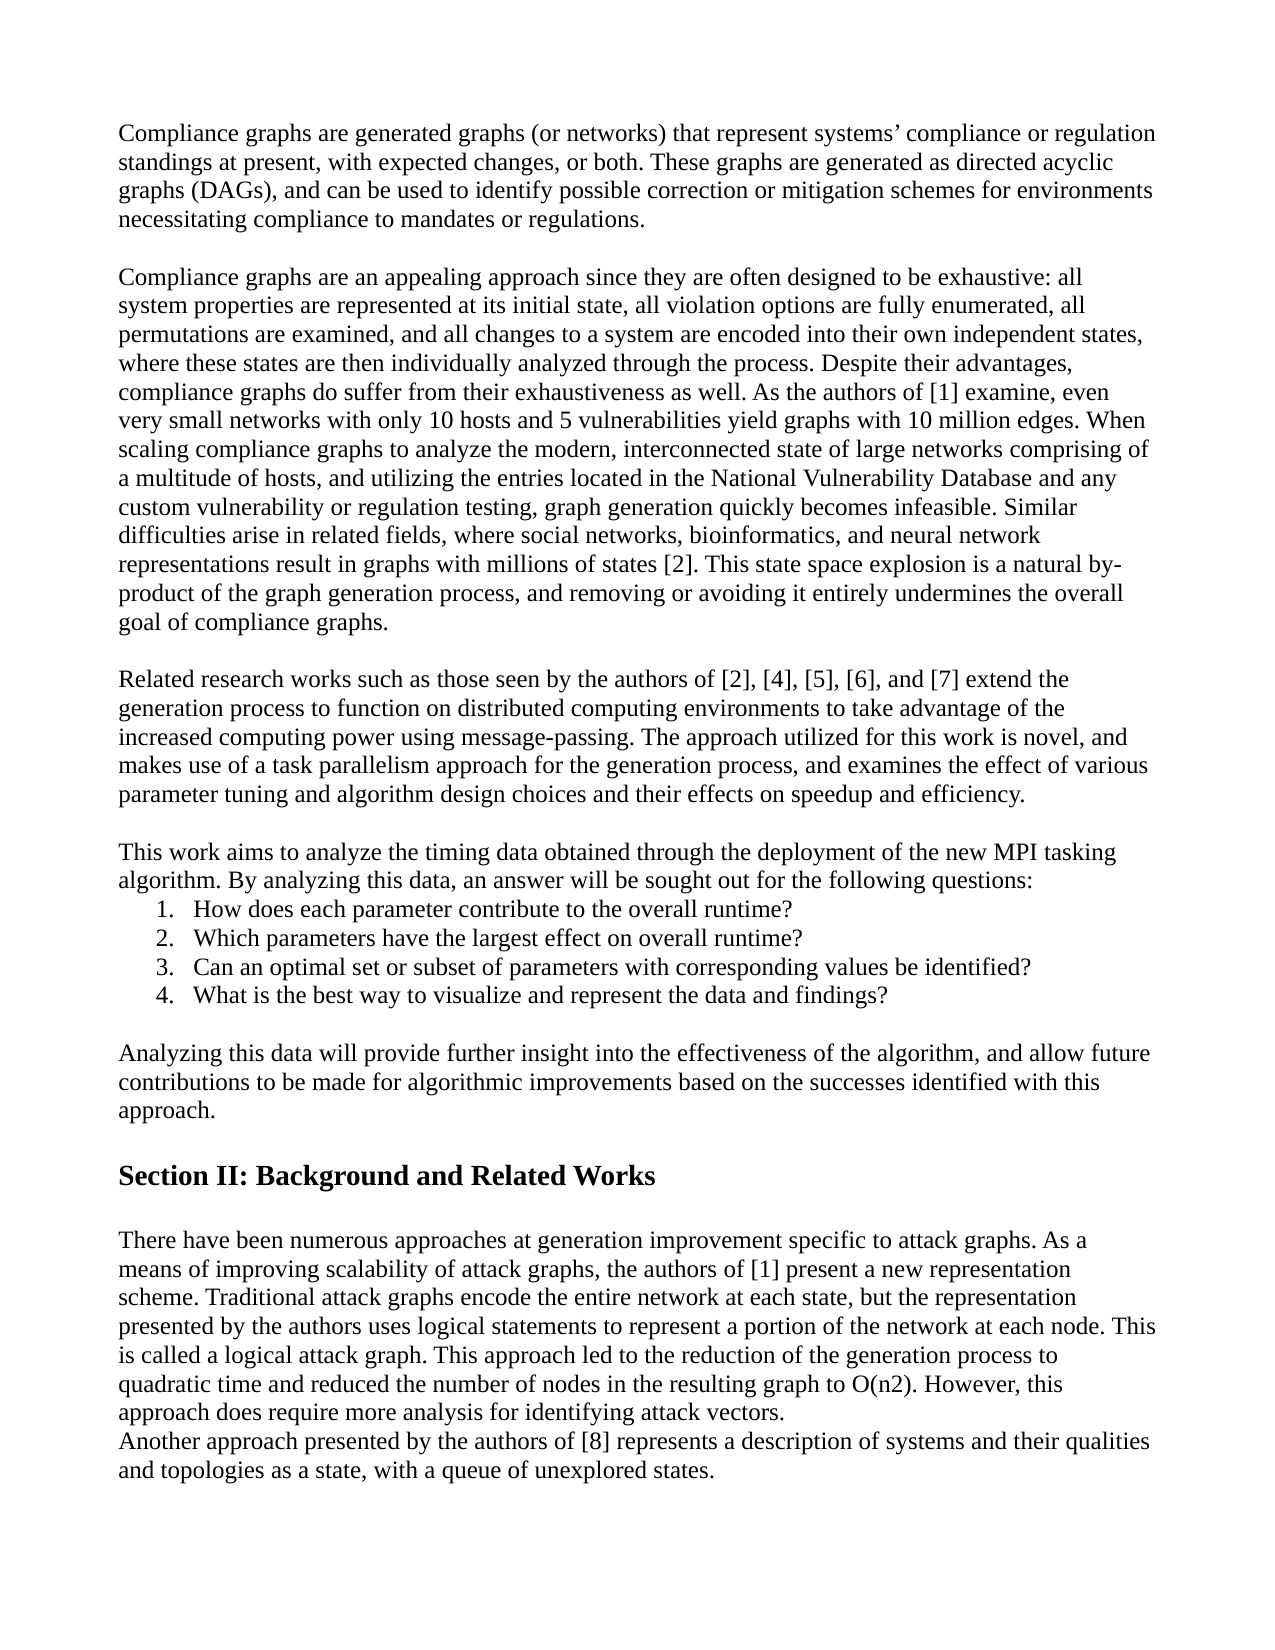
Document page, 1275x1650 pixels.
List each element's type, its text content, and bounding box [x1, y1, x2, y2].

list How does each parameter contribute to the overall runtime? [156, 894, 1157, 923]
text Compliance graphs are generated graphs (or networks) that represent systems’ compliance or regulation standings at present, with expected changes, or both. These graphs are generated as directed acyclic graphs (DAGs), and can be used to identify possible correction or mitigation schemes for environments necessitating compliance to mandates or regulations. [118, 118, 1157, 233]
text Analyzing this data will provide further insight into the effectiveness of the algorithm, and allow future contributions to be made for algorithmic improvements based on the successes identified with this approach. [118, 1038, 1157, 1124]
text This work aims to analyze the timing data obtained through the deployment of the new MPI tasking algorithm. By analyzing this data, an answer will be sought out for the following questions: [118, 837, 1157, 894]
text Another approach presented by the authors of [8] represents a description of systems and their qualities and topologies as a state, with a queue of unexplored states. [118, 1426, 1157, 1484]
list Can an optimal set or subset of parameters with corresponding values be identified? [156, 952, 1157, 981]
text 4. What is the best way to visualize and represent the data and findings? [118, 981, 1157, 1009]
list Which parameters have the largest effect on overall runtime? [156, 923, 1157, 952]
text Related research works such as those seen by the authors of [2], [4], [5], [6], and [7] extend the generation process to function on distributed computing environments to take advantage of the increased computing power using message-passing. The approach utilized for this work is novel, and makes use of a task parallelism approach for the generation process, and examines the effect of various parameter tuning and algorithm design choices and their effects on speedup and efficiency. [118, 664, 1157, 808]
text There have been numerous approaches at generation improvement specific to attack graphs. As a means of improving scalability of attack graphs, the authors of [1] present a new representation scheme. Traditional attack graphs encode the entire network at each state, but the representation presented by the authors uses logical statements to represent a portion of the network at each node. This is called a logical attack graph. This approach led to the reduction of the generation process to quadratic time and reduced the number of nodes in the resulting graph to O(n2). However, this approach does require more analysis for identifying attack vectors. [118, 1225, 1157, 1426]
text Compliance graphs are an appealing approach since they are often designed to be exhaustive: all system properties are represented at its initial state, all violation options are fully enumerated, all permutations are examined, and all changes to a system are encoded into their own independent states, where these states are then individually analyzed through the process. Despite their advantages, compliance graphs do suffer from their exhaustiveness as well. As the authors of [1] examine, even very small networks with only 10 hosts and 5 vulnerabilities yield graphs with 10 million edges. When scaling compliance graphs to analyze the modern, interconnected state of large networks comprising of a multitude of hosts, and utilizing the entries located in the National Vulnerability Database and any custom vulnerability or regulation testing, graph generation quickly becomes infeasible. Similar difficulties arise in related fields, where social networks, bioinformatics, and neural network representations result in graphs with millions of states [2]. This state space explosion is a natural by-product of the graph generation process, and removing or avoiding it entirely undermines the overall goal of compliance graphs. [118, 262, 1157, 636]
text Section II: Background and Related Works [118, 1158, 1157, 1191]
